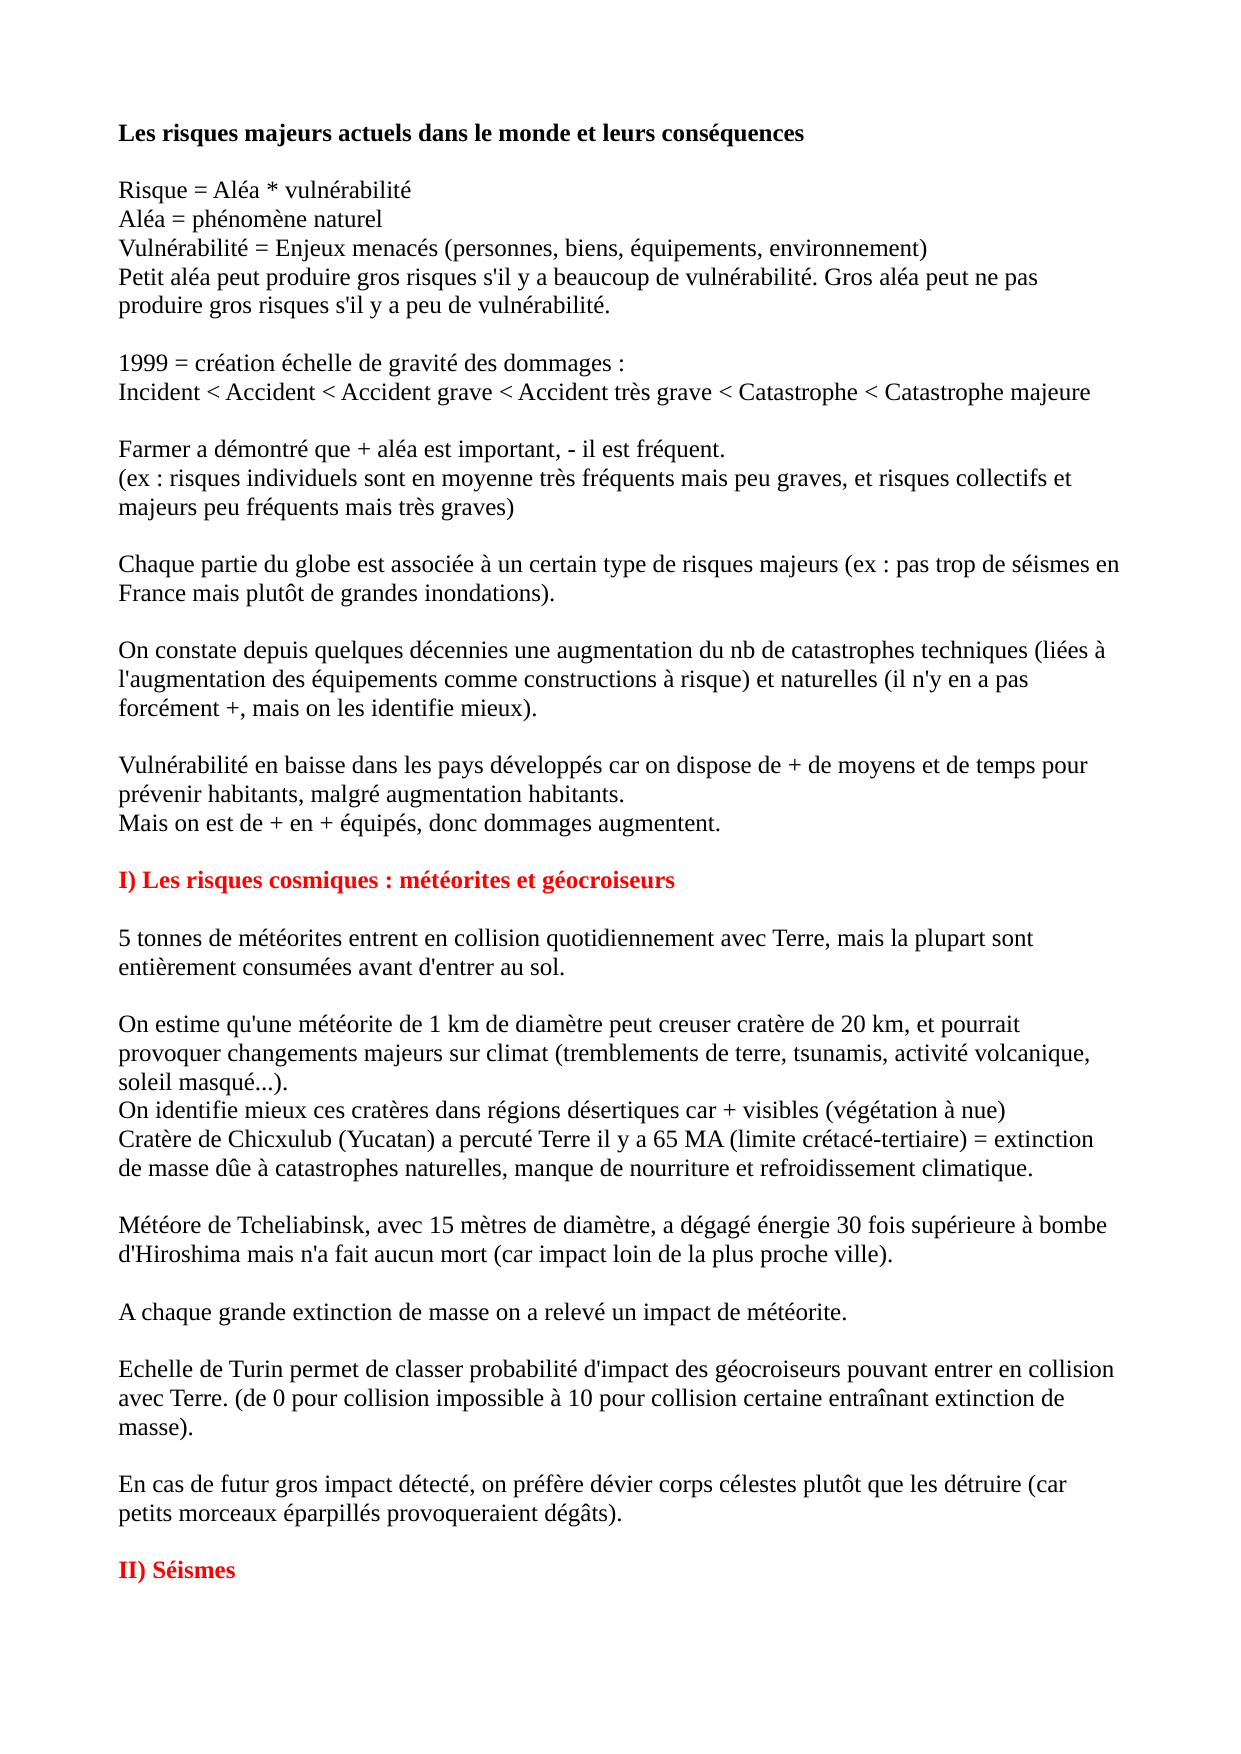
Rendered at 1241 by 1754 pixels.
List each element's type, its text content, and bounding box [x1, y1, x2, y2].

text Météore de Tcheliabinsk, avec 15 mètres de diamètre, a dégagé énergie 30 fois supérieure à bombe d'Hiroshima mais n'a fait aucun mort (car impact loin de la plus proche ville). [118, 1211, 1122, 1268]
text On constate depuis quelques décennies une augmentation du nb de catastrophes techniques (liées à l'augmentation des équipements comme constructions à risque) et naturelles (il n'y en a pas forcément +, mais on les identifie mieux). [118, 636, 1122, 722]
text Farmer a démontré que + aléa est important, - il est fréquent. [118, 434, 1122, 463]
text II) Séismes [118, 1556, 1122, 1584]
text Aléa = phénomène naturel [118, 204, 1122, 233]
text Incident < Accident < Accident grave < Accident très grave < Catastrophe < Catastrophe majeure [118, 377, 1122, 406]
text Risque = Aléa * vulnérabilité [118, 176, 1122, 204]
text Chaque partie du globe est associée à un certain type de risques majeurs (ex : pas trop de séismes en France mais plutôt de grandes inondations). [118, 549, 1122, 607]
text En cas de futur gros impact détecté, on préfère dévier corps célestes plutôt que les détruire (car petits morceaux éparpillés provoqueraient dégâts). [118, 1469, 1122, 1527]
text Les risques majeurs actuels dans le monde et leurs conséquences [118, 118, 1122, 147]
text Vulnérabilité en baisse dans les pays développés car on dispose de + de moyens et de temps pour prévenir habitants, malgré augmentation habitants. [118, 751, 1122, 808]
text Echelle de Turin permet de classer probabilité d'impact des géocroiseurs pouvant entrer en collision avec Terre. (de 0 pour collision impossible à 10 pour collision certaine entraînant extinction de masse). [118, 1354, 1122, 1441]
text 1999 = création échelle de gravité des dommages : [118, 348, 1122, 377]
text I) Les risques cosmiques : météorites et géocroiseurs [118, 866, 1122, 894]
text On identifie mieux ces cratères dans régions désertiques car + visibles (végétation à nue) [118, 1096, 1122, 1124]
text Mais on est de + en + équipés, donc dommages augmentent. [118, 808, 1122, 837]
text A chaque grande extinction de masse on a relevé un impact de météorite. [118, 1297, 1122, 1326]
text 5 tonnes de météorites entrent en collision quotidiennement avec Terre, mais la plupart sont entièrement consumées avant d'entrer au sol. [118, 923, 1122, 981]
text Petit aléa peut produire gros risques s'il y a beaucoup de vulnérabilité. Gros aléa peut ne pas produire gros risques s'il y a peu de vulnérabilité. [118, 262, 1122, 319]
text Cratère de Chicxulub (Yucatan) a percuté Terre il y a 65 MA (limite crétacé-tertiaire) = extinction de masse dûe à catastrophes naturelles, manque de nourriture et refroidissement climatique. [118, 1124, 1122, 1182]
text On estime qu'une météorite de 1 km de diamètre peut creuser cratère de 20 km, et pourrait provoquer changements majeurs sur climat (tremblements de terre, tsunamis, activité volcanique, soleil masqué...). [118, 1009, 1122, 1096]
text (ex : risques individuels sont en moyenne très fréquents mais peu graves, et risques collectifs et majeurs peu fréquents mais très graves) [118, 463, 1122, 521]
text Vulnérabilité = Enjeux menacés (personnes, biens, équipements, environnement) [118, 233, 1122, 262]
